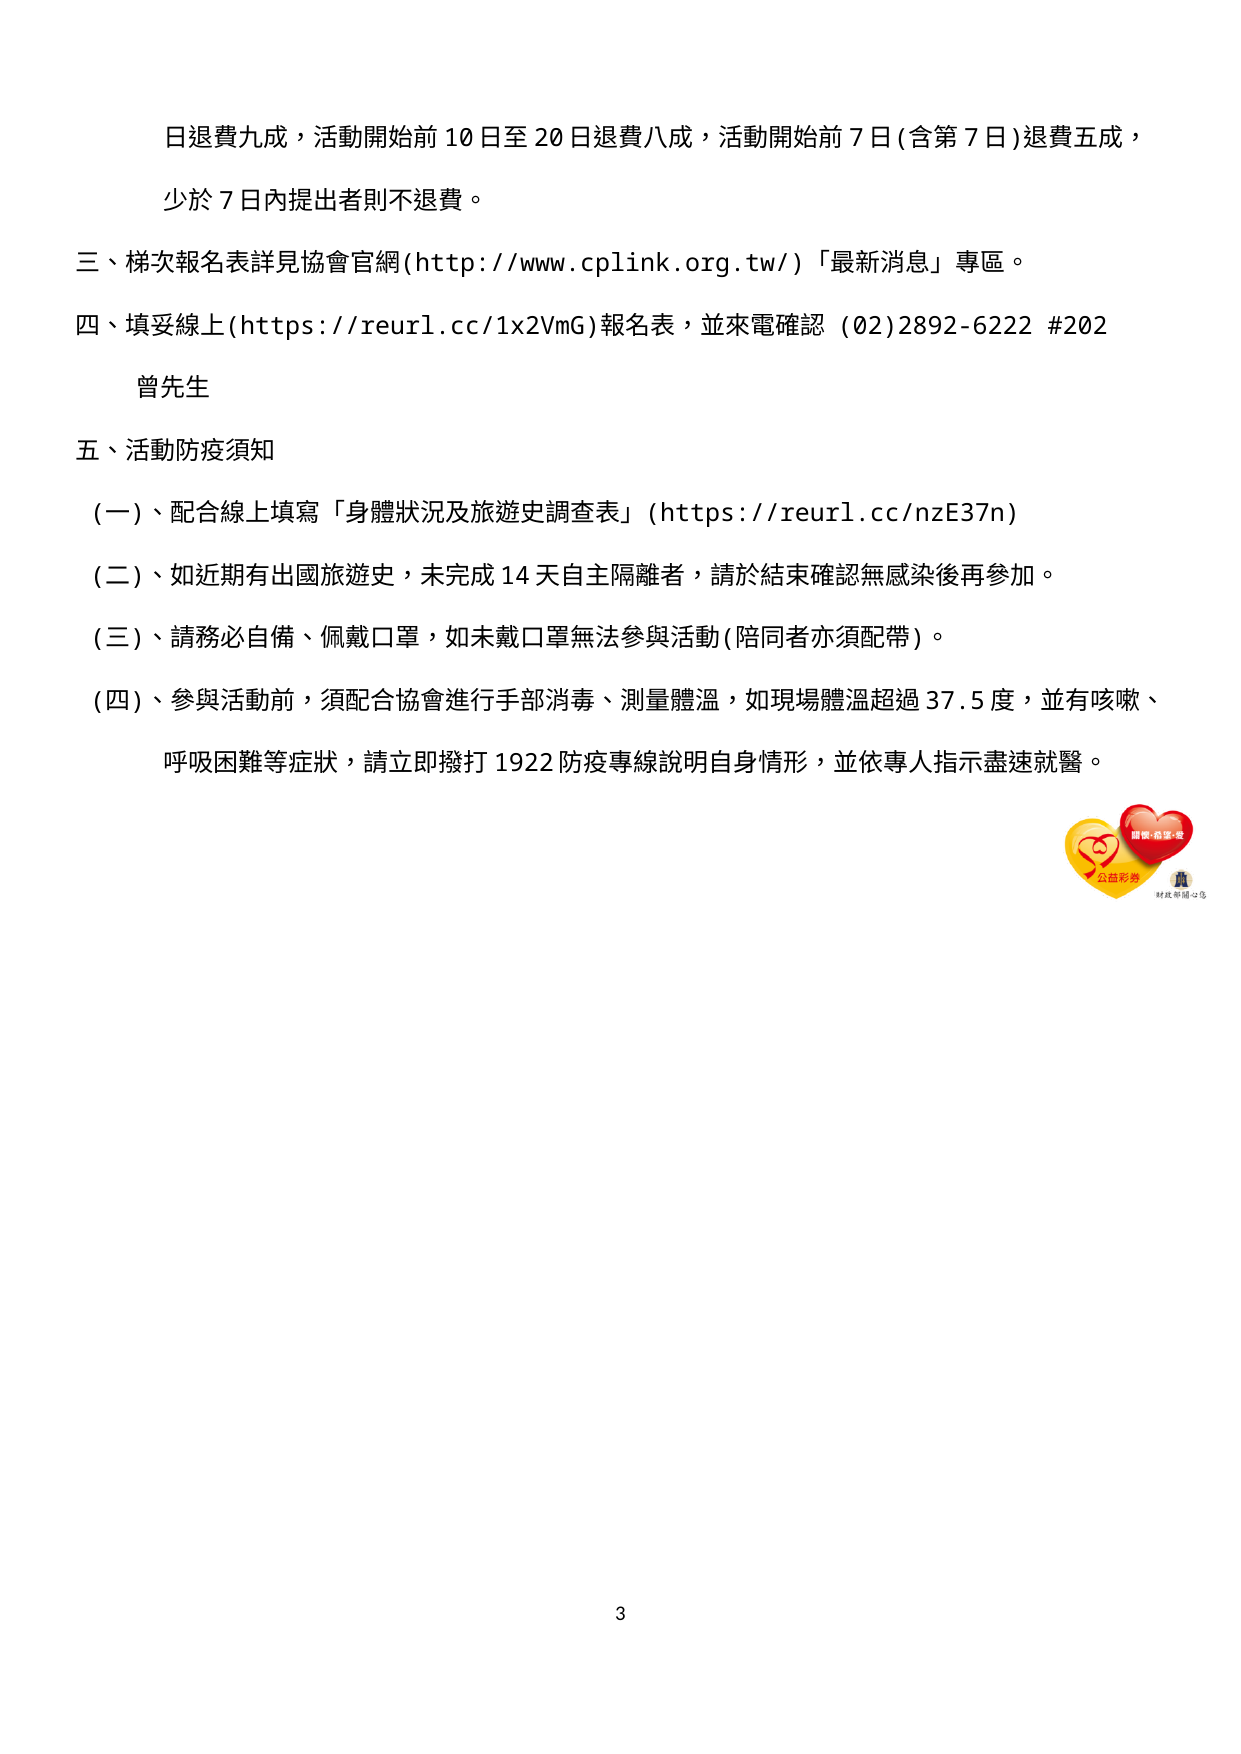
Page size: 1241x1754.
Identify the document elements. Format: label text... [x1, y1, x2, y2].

text 日退費九成，活動開始前10日至20日退費八成，活動開始前7日(含第7日)退費五成，少於7日內提出者則不退費。 [90, 94, 1165, 219]
text (二)、如近期有出國旅遊史，未完成14天自主隔離者，請於結束確認無感染後再參加。 [90, 532, 1165, 594]
text 五、活動防疫須知 [75, 407, 1165, 469]
text 四、填妥線上(https://reurl.cc/1x2VmG)報名表，並來電確認 (02)2892-6222 #202 [75, 282, 1165, 344]
text 曾先生 [75, 344, 1165, 407]
text (四)、參與活動前，須配合協會進行手部消毒、測量體溫，如現場體溫超過37.5度，並有咳嗽、呼吸困難等症狀，請立即撥打1922防疫專線說明自身情形，並依專人指示盡速就醫。 [90, 657, 1165, 782]
text (一)、配合線上填寫「身體狀況及旅遊史調查表」(https://reurl.cc/nzE37n) [90, 469, 1165, 532]
text (三)、請務必自備、佩戴口罩，如未戴口罩無法參與活動(陪同者亦須配帶)。 [90, 594, 1165, 657]
text 三、梯次報名表詳見協會官網(http://www.cplink.org.tw/)「最新消息」專區。 [75, 219, 1165, 282]
